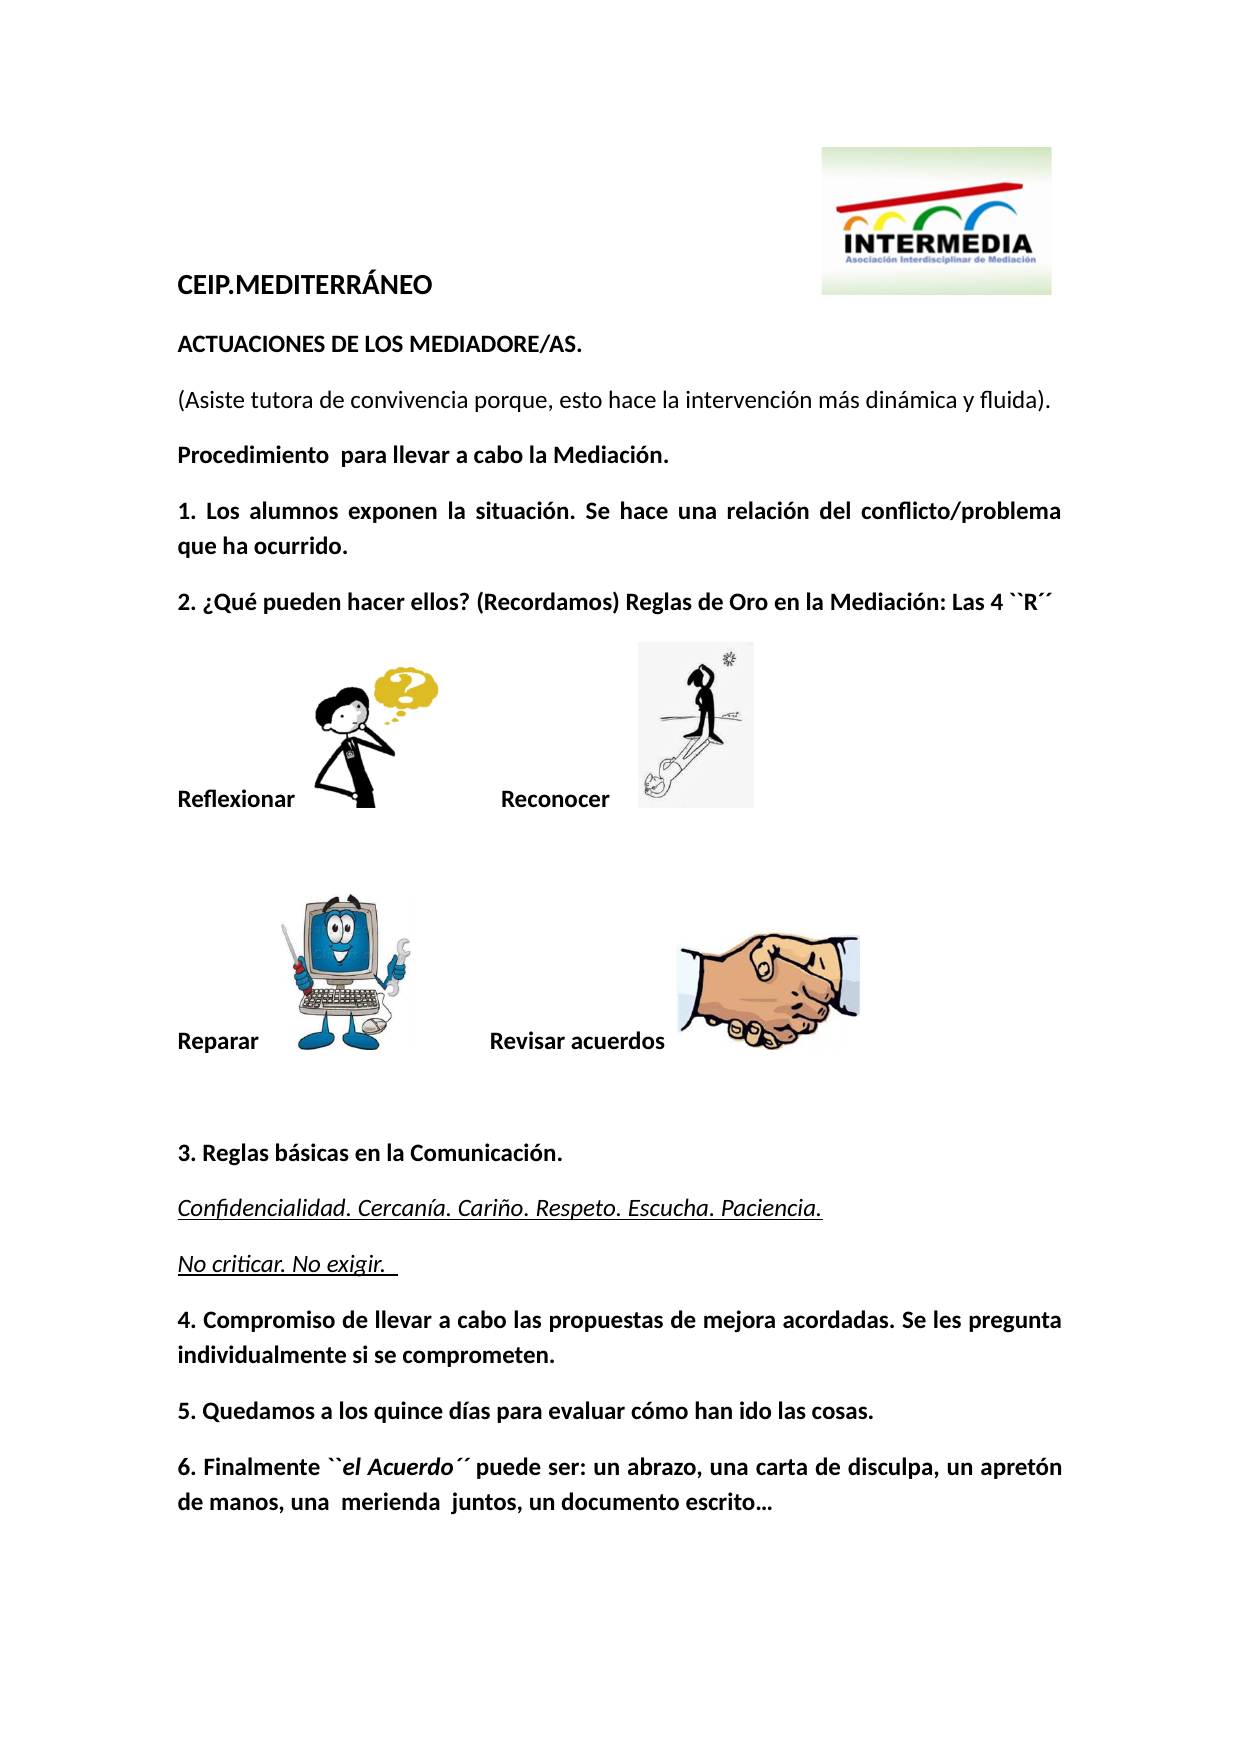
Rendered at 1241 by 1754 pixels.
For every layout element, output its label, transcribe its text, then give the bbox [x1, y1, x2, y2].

picture [312, 665, 439, 808]
text 1. Los alumnos exponen la situación. Se hace una relación del conflicto/problema que ha ocurrido. [177, 496, 1063, 561]
text ACTUACIONES DE LOS MEDIADORE/AS. [177, 328, 1063, 358]
text 6. Finalmente ``el Acuerdo´´ puede ser: un abrazo, una carta de disculpa, un apretón de manos, una merienda juntos, un documento escrito… [177, 1451, 1063, 1516]
picture [281, 894, 411, 1050]
picture [821, 147, 1052, 295]
text 4. Compromiso de llevar a cabo las propuestas de mejora acordadas. Se les pregunta individualmente si se comprometen. [177, 1304, 1063, 1370]
picture [638, 642, 754, 808]
text 2. ¿Qué pueden hacer ellos? (Recordamos) Reglas de Oro en la Mediación: Las 4 ``R´´ [177, 586, 1063, 617]
text 5. Quedamos a los quince días para evaluar cómo han ido las cosas. [177, 1395, 1063, 1426]
text Procedimiento para llevar a cabo la Mediación. [177, 440, 1063, 470]
text Reflexionar Reconocer [177, 642, 1063, 813]
text 3. Reglas básicas en la Comunicación. [177, 1137, 1063, 1167]
text Confidencialidad. Cercanía. Cariño. Respeto. Escucha. Paciencia. [177, 1192, 1063, 1223]
picture [676, 932, 860, 1050]
text CEIP.MEDITERRÁNEO [177, 148, 1063, 302]
text Reparar Revisar acuerdos [177, 894, 1063, 1056]
text No criticar. No exigir. [177, 1248, 1063, 1279]
text (Asiste tutora de convivencia porque, esto hace la intervención más dinámica y fluida). [177, 384, 1063, 414]
